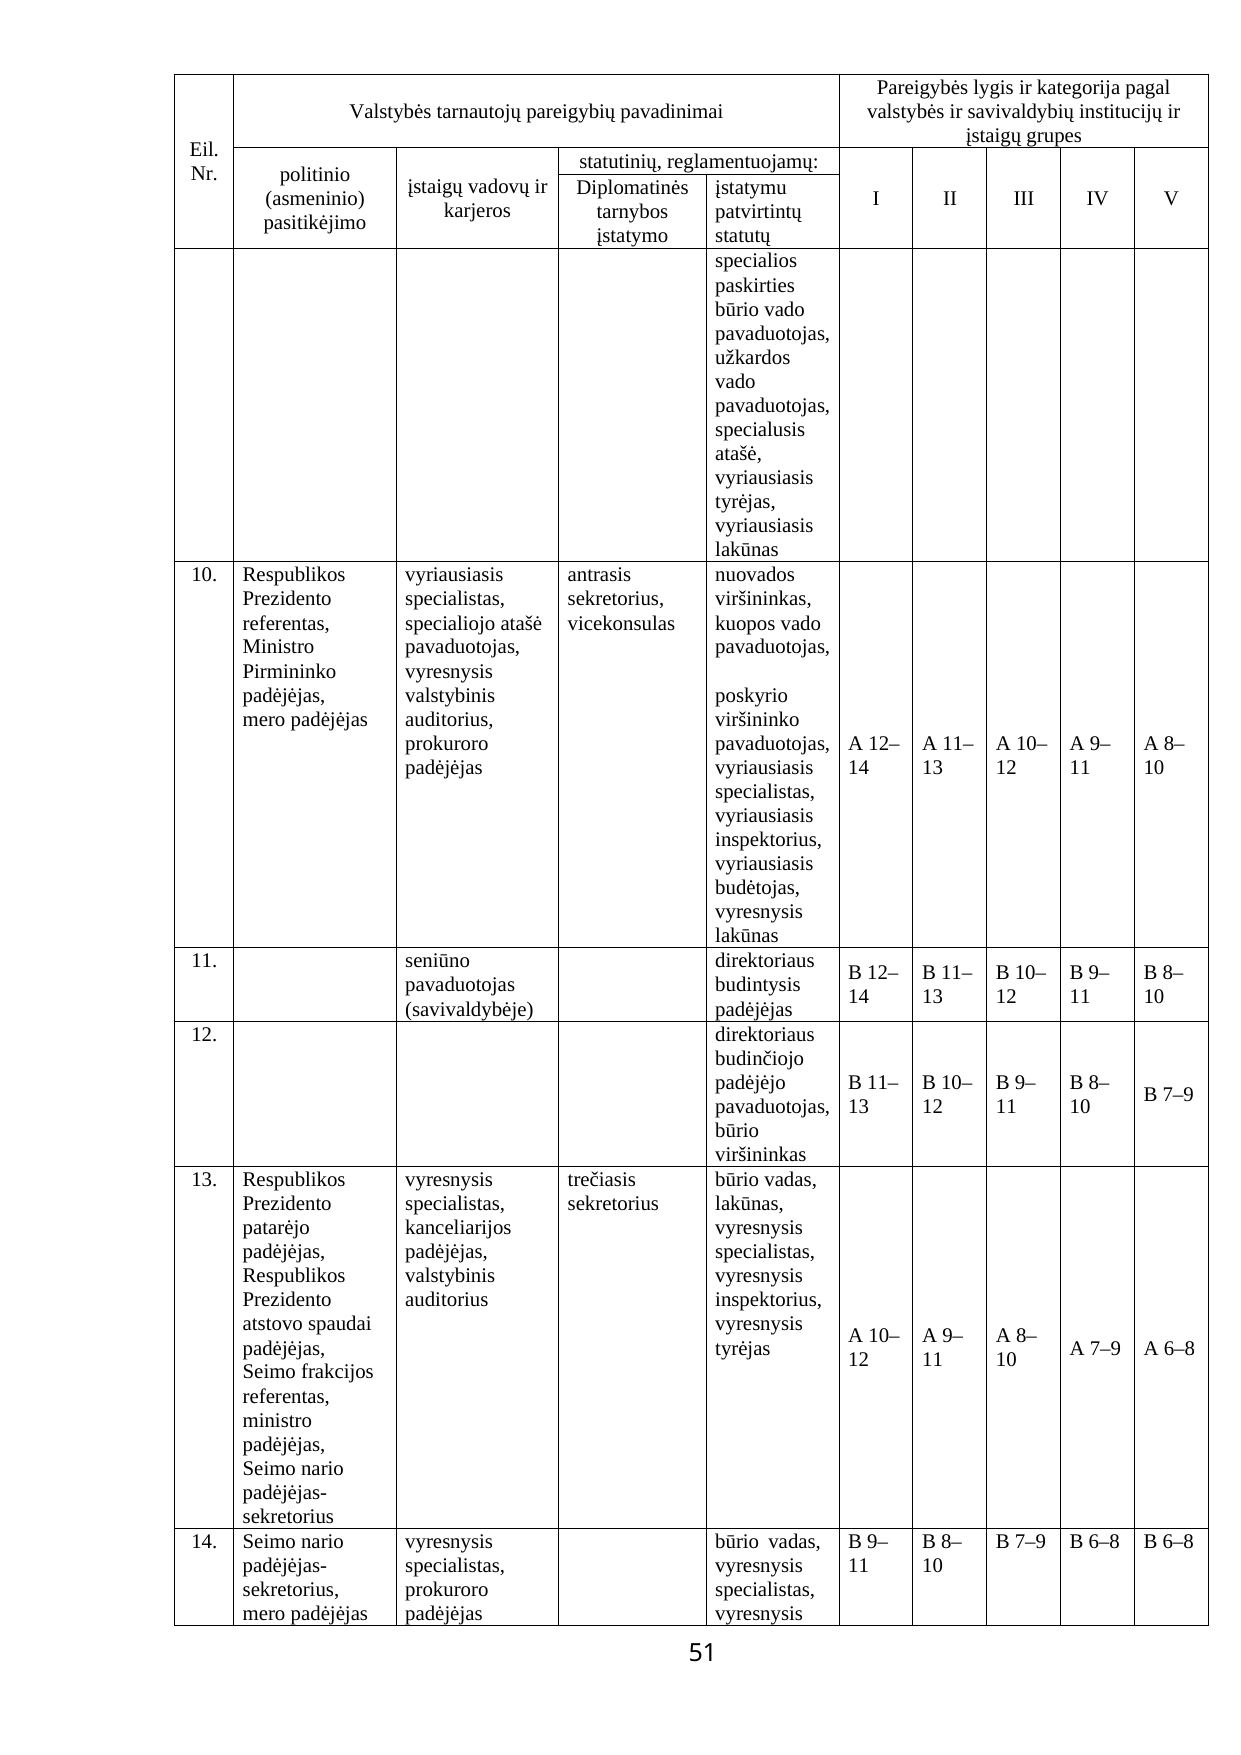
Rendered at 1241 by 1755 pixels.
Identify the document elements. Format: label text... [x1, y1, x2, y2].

table_cell A 9–11 [913, 1167, 986, 1528]
table_cell B 7–9 [987, 1529, 1060, 1625]
table_cell Respublikos Prezidento patarėjo padėjėjas, Respublikos Prezidento atstovo spaudai padėjėjas, Seimo frakcijos referentas, ministro padėjėjas, Seimo nario padėjėjas-sekretorius [234, 1167, 396, 1528]
table_cell [559, 249, 706, 561]
table_cell B 8–10 [1135, 948, 1208, 1021]
table_cell III [987, 148, 1060, 247]
table_cell [987, 249, 1060, 561]
table_cell A 9–11 [1061, 562, 1134, 947]
table_cell A 8–10 [987, 1167, 1060, 1528]
table_cell I [840, 148, 912, 247]
table_cell [1061, 249, 1134, 561]
table_cell B 6–8 [1135, 1529, 1208, 1625]
table_cell V [1135, 148, 1208, 247]
table_cell [397, 249, 558, 561]
table_cell B 12–14 [840, 948, 912, 1021]
table_cell II [913, 148, 986, 247]
table_cell trečiasis sekretorius [559, 1167, 706, 1528]
table_cell B 8–10 [913, 1529, 986, 1625]
table_cell [234, 948, 396, 1021]
table_cell IV [1061, 148, 1134, 247]
table_cell Seimo nario padėjėjas-sekretorius, mero padėjėjas [234, 1529, 396, 1625]
table_cell A 10–12 [987, 562, 1060, 947]
table_cell Respublikos Prezidento referentas, Ministro Pirmininko padėjėjas, mero padėjėjas [234, 562, 396, 947]
table_cell 11. [175, 948, 233, 1021]
table_cell 10. [175, 562, 233, 947]
table_cell įstaigų vadovų ir karjeros [397, 148, 558, 247]
table_cell statutinių, reglamentuojamų: [559, 148, 839, 174]
table_cell [397, 1022, 558, 1166]
table_header Pareigybės lygis ir kategorija pagal valstybės ir savivaldybių institucijų ir įstaigų grupes [840, 75, 1208, 147]
table_cell direktoriaus budinčiojo padėjėjo pavaduotojas, būrio viršininkas [707, 1022, 839, 1166]
table_cell būrio vadas, lakūnas, vyresnysis specialistas, vyresnysis inspektorius, vyresnysis tyrėjas [707, 1167, 839, 1528]
table_cell politinio (asmeninio) pasitikėjimo [234, 148, 396, 247]
table_cell 12. [175, 1022, 233, 1166]
table_cell A 10–12 [840, 1167, 912, 1528]
table_cell A 7–9 [1061, 1167, 1134, 1528]
table_cell B 6–8 [1061, 1529, 1134, 1625]
table_cell antrasis sekretorius, vicekonsulas [559, 562, 706, 947]
table_cell 14. [175, 1529, 233, 1625]
table_cell B 9–11 [987, 1022, 1060, 1166]
table_cell B 11–13 [913, 948, 986, 1021]
table_cell B 10–12 [913, 1022, 986, 1166]
table_cell [234, 1022, 396, 1166]
table_cell 13. [175, 1167, 233, 1528]
table_cell [234, 249, 396, 561]
table_cell A 6–8 [1135, 1167, 1208, 1528]
table_cell A 8–10 [1135, 562, 1208, 947]
table_cell direktoriaus budintysis padėjėjas [707, 948, 839, 1021]
table_cell Diplomatinės tarnybos įstatymo [559, 175, 706, 247]
table_cell specialios paskirties būrio vado pavaduotojas, užkardos vado pavaduotojas, specialusis atašė, vyriausiasis tyrėjas, vyriausiasis lakūnas [707, 249, 839, 561]
table_cell B 9–11 [1061, 948, 1134, 1021]
table_cell vyresnysis specialistas, prokuroro padėjėjas [397, 1529, 558, 1625]
table_cell [559, 1529, 706, 1625]
table_cell [840, 249, 912, 561]
table_cell B 10–12 [987, 948, 1060, 1021]
table_cell B 11–13 [840, 1022, 912, 1166]
table_cell B 8–10 [1061, 1022, 1134, 1166]
table_cell B 9–11 [840, 1529, 912, 1625]
table_header Valstybės tarnautojų pareigybių pavadinimai [234, 75, 839, 147]
table_cell B 7–9 [1135, 1022, 1208, 1166]
table_cell [1135, 249, 1208, 561]
table_cell [913, 249, 986, 561]
table_cell A 12–14 [840, 562, 912, 947]
table_cell nuovados viršininkas, kuopos vado pavaduotojas, poskyrio viršininko pavaduotojas, vyriausiasis specialistas, vyriausiasis inspektorius, vyriausiasis budėtojas, vyresnysis lakūnas [707, 562, 839, 947]
table_cell [175, 249, 233, 561]
table_header Eil. Nr. [175, 75, 233, 247]
table_cell įstatymu patvirtintų statutų [707, 175, 839, 247]
table_cell [559, 948, 706, 1021]
table_cell vyriausiasis specialistas, specialiojo atašė pavaduotojas, vyresnysis valstybinis auditorius, prokuroro padėjėjas [397, 562, 558, 947]
table_cell [559, 1022, 706, 1166]
table_cell vyresnysis specialistas, kanceliarijos padėjėjas, valstybinis auditorius [397, 1167, 558, 1528]
table_cell seniūno pavaduotojas (savivaldybėje) [397, 948, 558, 1021]
table_cell būrio vadas, vyresnysis specialistas, vyresnysis [707, 1529, 839, 1625]
table_cell A 11–13 [913, 562, 986, 947]
